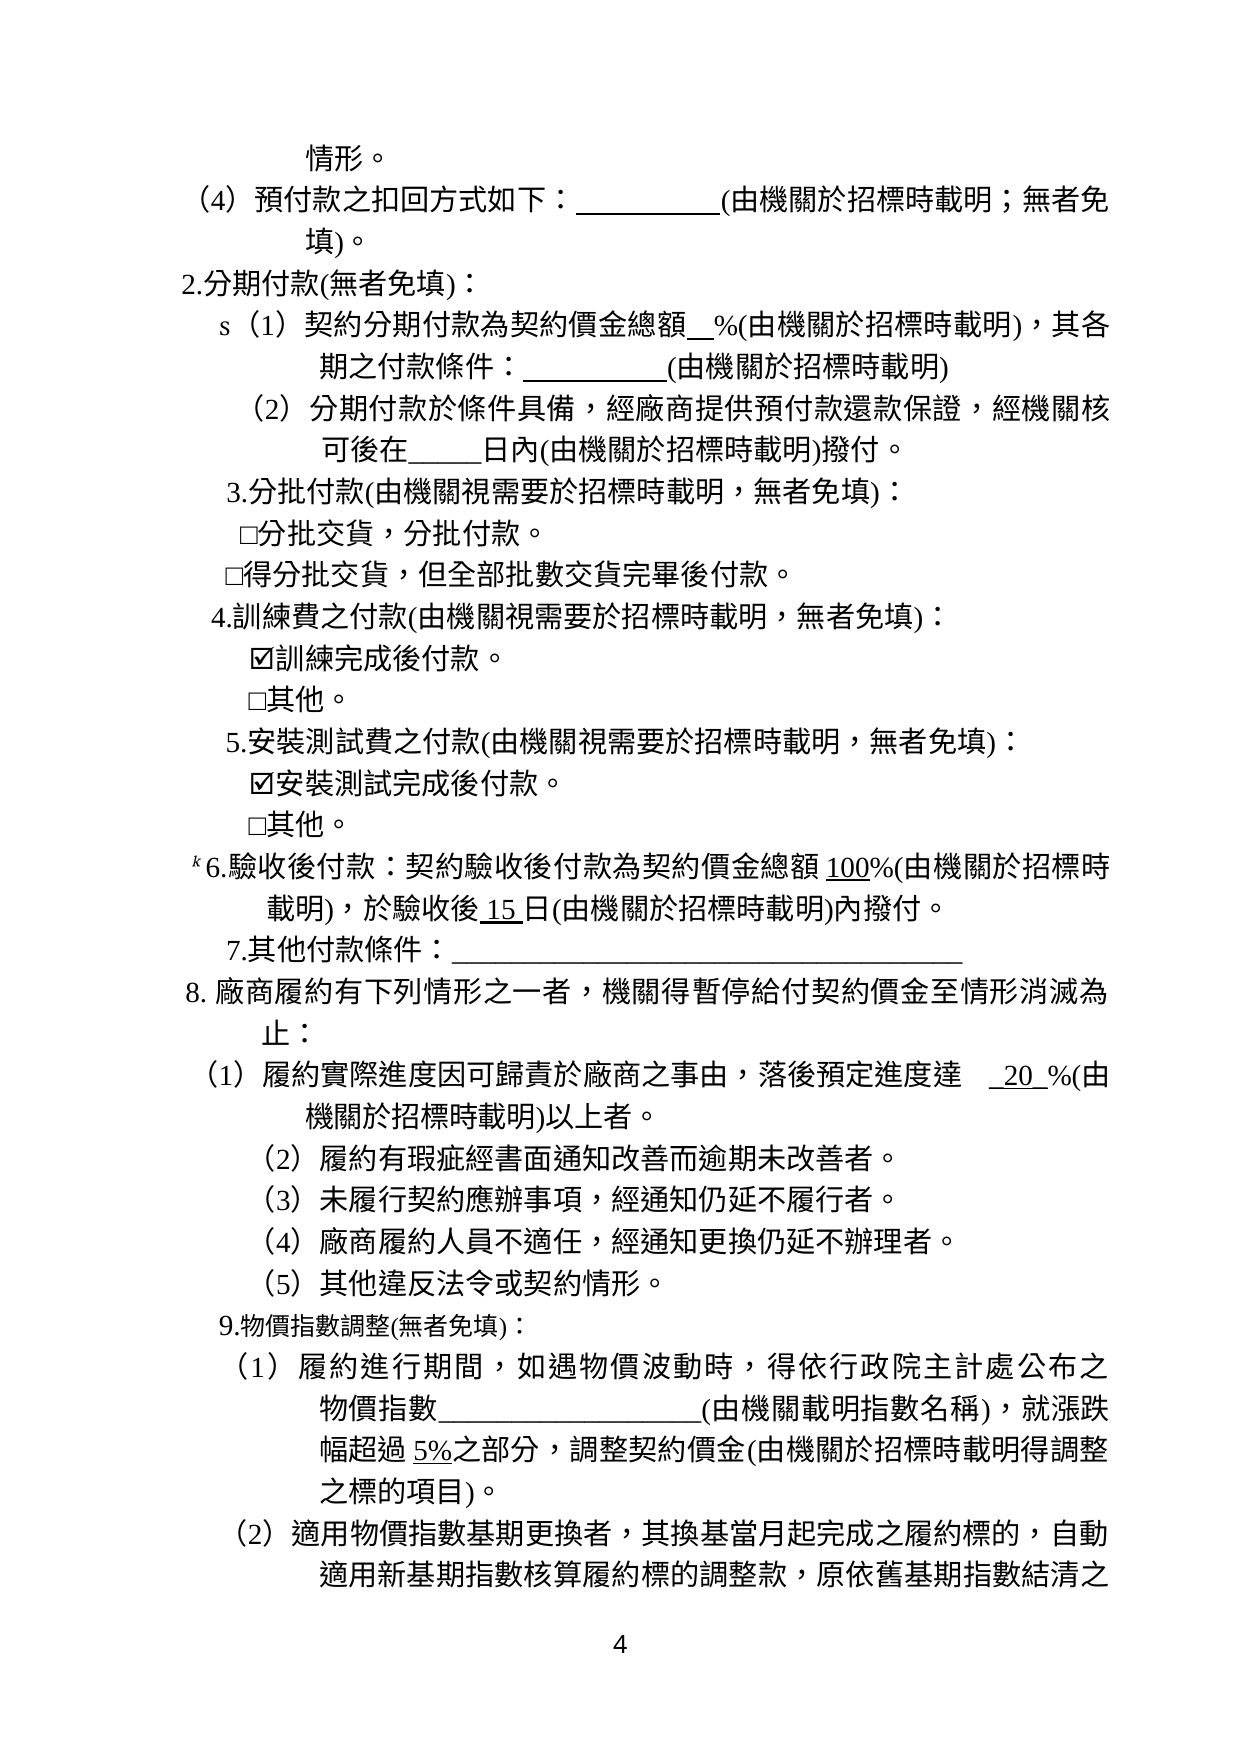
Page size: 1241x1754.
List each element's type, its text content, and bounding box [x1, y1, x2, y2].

text （2）適用物價指數基期更換者，其換基當月起完成之履約標的，自動適用新基期指數核算履約標的調整款，原依舊基期指數結清之 [189, 1511, 1110, 1594]
text （5）其他違反法令或契約情形。 [130, 1261, 1110, 1302]
text （4）廠商履約人員不適任，經通知更換仍延不辦理者。 [130, 1219, 1110, 1261]
text  5.安裝測試費之付款(由機關視需要於招標時載明，無者免填)： [189, 719, 1110, 761]
text  □其他。 [218, 802, 1110, 844]
text  □分批交貨，分批付款。 [189, 511, 1110, 552]
text （2）分期付款於條件具備，經廠商提供預付款還款保證，經機關核可後在_____日內(由機關於招標時載明)撥付。 [219, 386, 1110, 469]
text 7.其他付款條件：___________________________________ [218, 927, 1110, 969]
text 情形。 [130, 136, 1110, 177]
text 4.訓練費之付款(由機關視需要於招標時載明，無者免填)： [189, 594, 1110, 636]
text （1）契約分期付款為契約價金總額 %(由機關於招標時載明)，其各期之付款條件： (由機關於招標時載明) [218, 302, 1110, 386]
text 3.分批付款(由機關視需要於招標時載明，無者免填)： [219, 469, 1110, 511]
text （3）未履行契約應辦事項，經通知仍延不履行者。 [130, 1177, 1110, 1219]
text  安裝測試完成後付款。 [218, 761, 1110, 802]
text 8. 廠商履約有下列情形之一者，機關得暫停給付契約價金至情形消滅為止： [130, 969, 1110, 1052]
text （4）預付款之扣回方式如下： (由機關於招標時載明；無者免填)。 [130, 177, 1110, 261]
text （2）履約有瑕疵經書面通知改善而逾期未改善者。 [130, 1136, 1110, 1177]
text  6.驗收後付款：契約驗收後付款為契約價金總額100%(由機關於招標時載明)，於驗收後 15 日(由機關於招標時載明)內撥付。 [189, 844, 1110, 927]
text 9.物價指數調整(無者免填)： [218, 1302, 1110, 1344]
text □得分批交貨，但全部批數交貨完畢後付款。 [189, 552, 1110, 594]
text  訓練完成後付款。 [218, 636, 1110, 677]
text  □其他。 [218, 677, 1110, 719]
text  （1）履約實際進度因可歸責於廠商之事由，落後預定進度達 _20_%(由機關於招標時載明)以上者。 [130, 1052, 1110, 1136]
text  （1）履約進行期間，如遇物價波動時，得依行政院主計處公布之 物價指數__________________(由機關載明指數名稱)，就漲跌幅超過5%之部分，調整契約價金(由機關於招標時載明得調整之標的項目)。 [189, 1344, 1110, 1511]
text 2.分期付款(無者免填)： [130, 261, 1110, 302]
